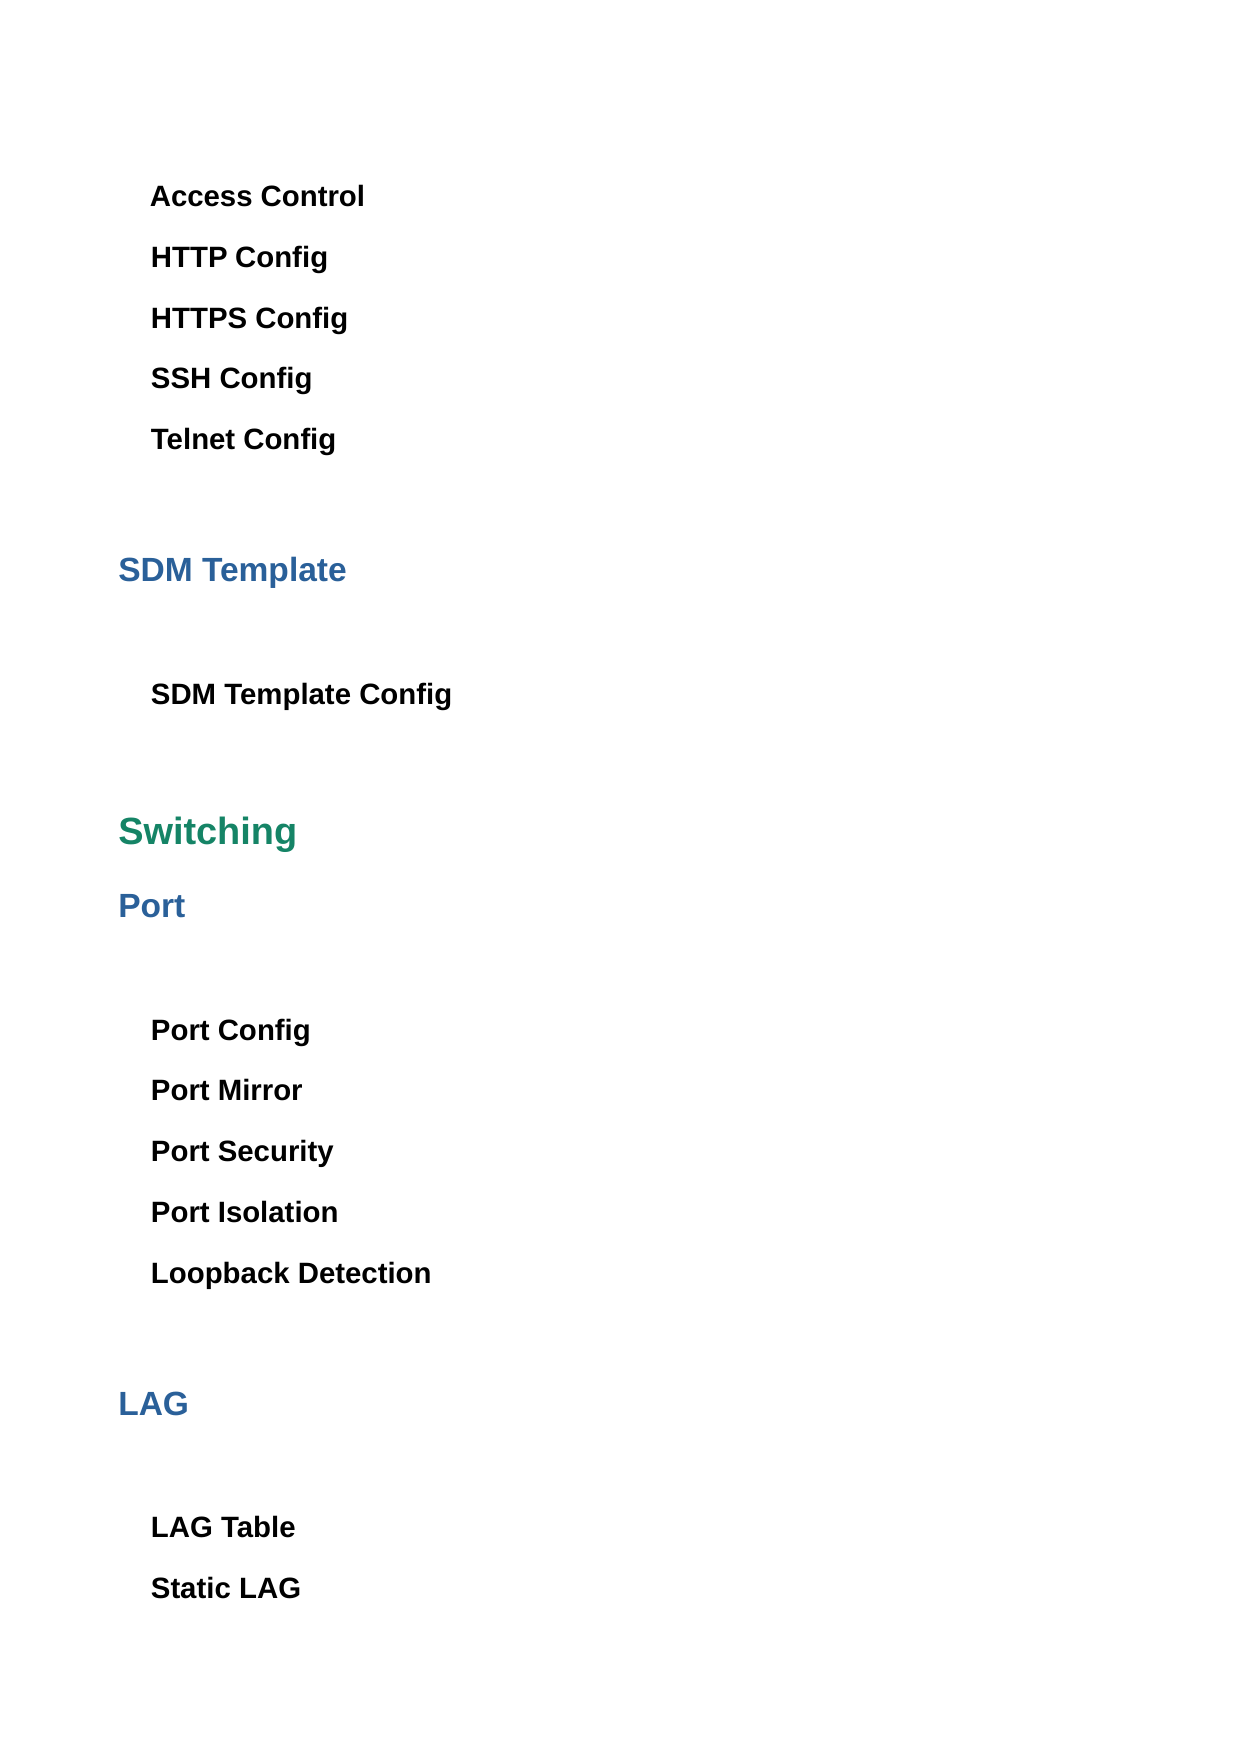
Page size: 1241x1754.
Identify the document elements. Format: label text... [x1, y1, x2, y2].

subtitle Loopback Detection [118, 1256, 1122, 1289]
subtitle Port Mirror [118, 1073, 1122, 1107]
subtitle Access Control [118, 179, 1122, 213]
subtitle LAG [118, 1384, 1122, 1422]
subtitle Telnet Config [118, 422, 1122, 456]
subtitle Port Isolation [118, 1195, 1122, 1229]
subtitle Static LAG [118, 1571, 1122, 1605]
subtitle HTTP Config [118, 240, 1122, 273]
subtitle Switching [118, 809, 1122, 852]
subtitle Port [118, 886, 1122, 924]
subtitle SSH Config [118, 361, 1122, 395]
subtitle SDM Template Config [118, 677, 1122, 711]
subtitle Port Security [118, 1134, 1122, 1168]
subtitle SDM Template [118, 550, 1122, 589]
subtitle HTTPS Config [118, 301, 1122, 334]
subtitle LAG Table [118, 1510, 1122, 1544]
subtitle Port Config [118, 1012, 1122, 1046]
